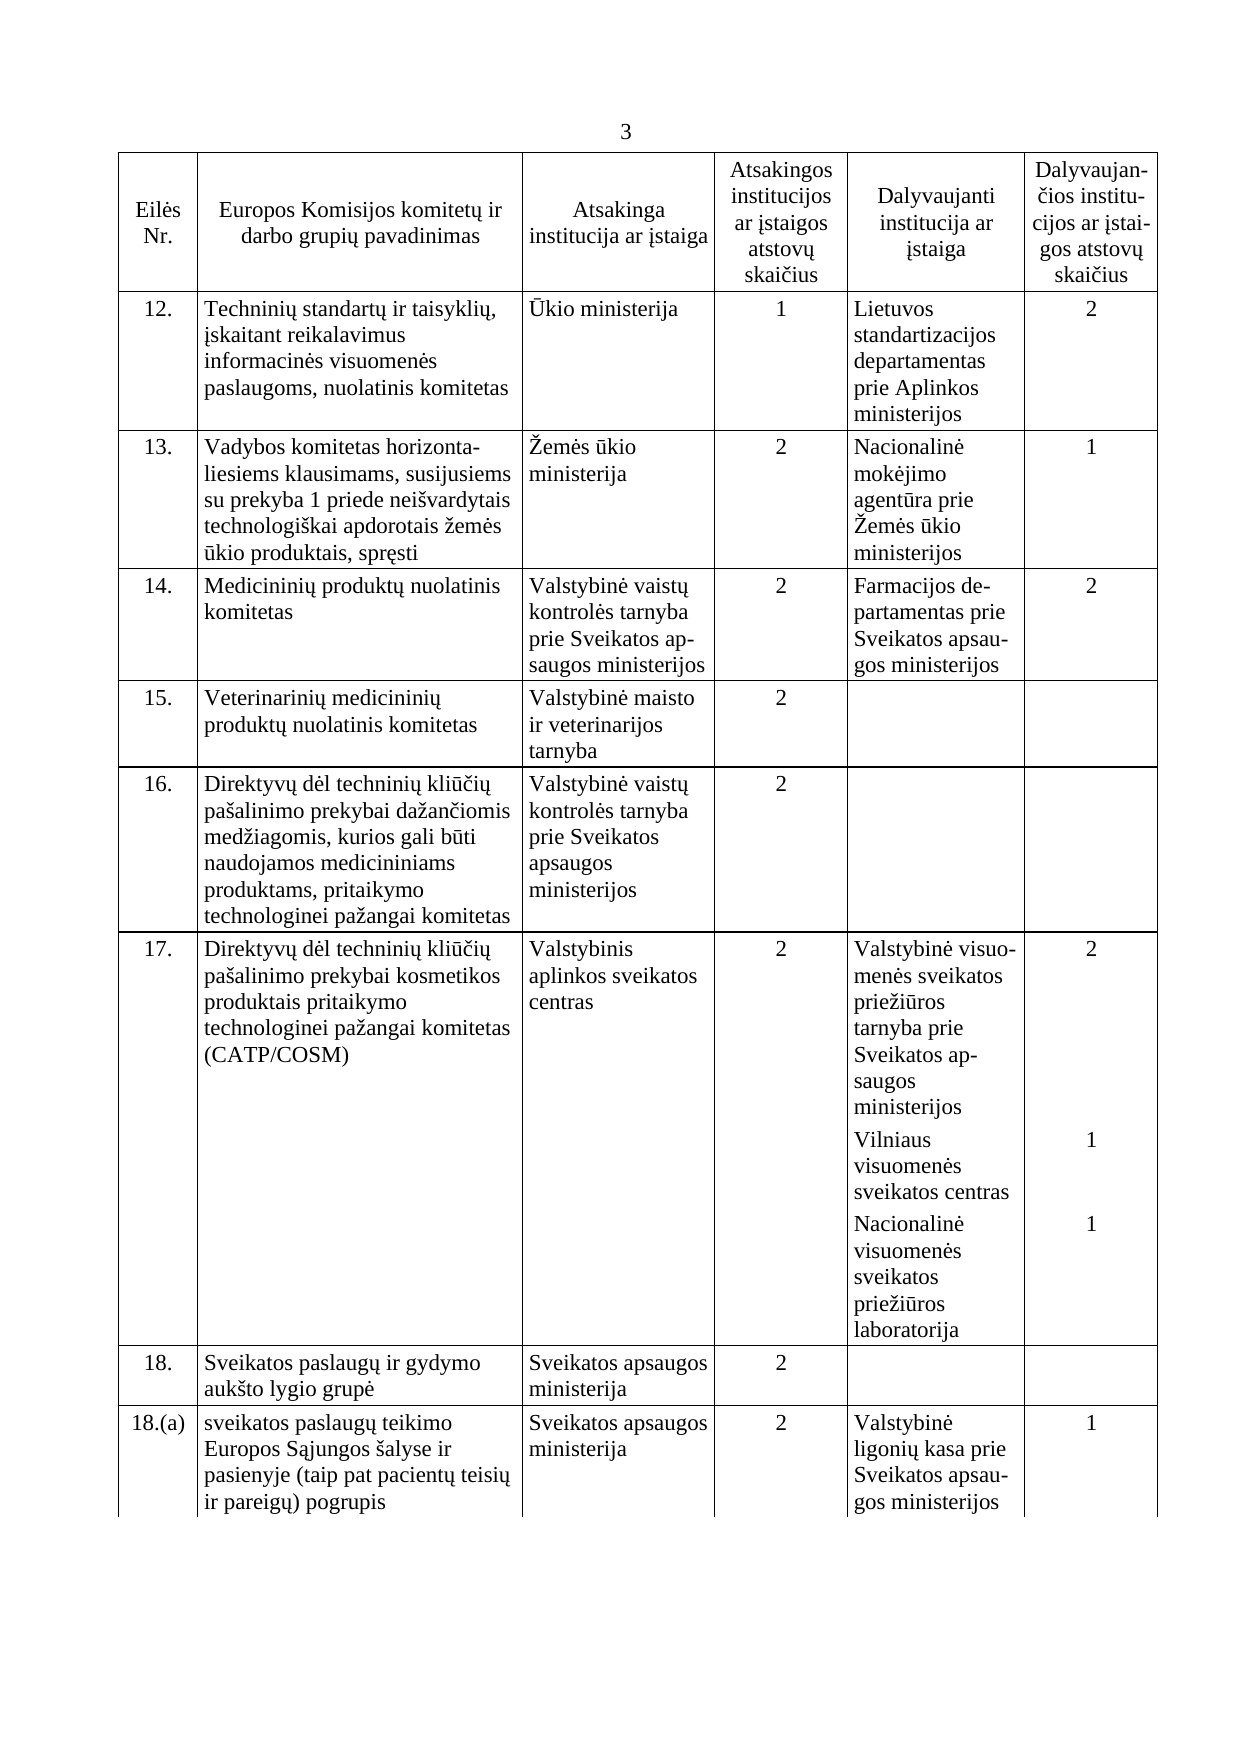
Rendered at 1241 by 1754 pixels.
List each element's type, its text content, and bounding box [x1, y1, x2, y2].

table_cell 2 [1025, 292, 1157, 429]
table_cell [848, 768, 1024, 931]
table_cell 1 [715, 292, 847, 429]
table_cell [1025, 681, 1157, 766]
table_cell [848, 1346, 1024, 1405]
table_cell 2 [715, 1406, 847, 1517]
table_cell 2 [715, 768, 847, 931]
table_cell Lietuvos standartizacijos departamentas prie Aplinkos ministerijos [848, 292, 1024, 429]
table_cell 15. [119, 681, 197, 766]
table_cell Nacionalinė visuomenės sveikatos priežiūros laboratorija [848, 1208, 1024, 1345]
table_cell Valstybinė ligonių kasa prie Sveikatos apsau­gos ministerijos [848, 1406, 1024, 1517]
table_cell 12. [119, 292, 197, 429]
table_header Dalyvaujanti institucija ar įstaiga [848, 153, 1024, 291]
table_cell 18.(a) [119, 1406, 197, 1517]
table_cell 2 [715, 569, 847, 680]
table_cell 14. [119, 569, 197, 680]
table_header Europos Komisijos komitetų ir darbo grupių pavadinimas [198, 153, 522, 291]
table_cell Direktyvų dėl techninių kliūčių pašalinimo prekybai kosmetikos produktais pritaikymo technologinei pažangai komitetas (CATP/COSM) [198, 933, 522, 1123]
table_cell [523, 1123, 714, 1208]
table_cell Valstybinė visuo­menės sveikatos priežiūros tarnyba prie Sveikatos ap­saugos ministerijos [848, 933, 1024, 1123]
table_cell [198, 1123, 522, 1208]
table_cell 2 [1025, 933, 1157, 1123]
table_cell Medicininių produktų nuolatinis komitetas [198, 569, 522, 680]
table_cell [119, 1208, 197, 1345]
table_cell Techninių standartų ir taisyklių, įskaitant reikalavimus informacinės visuomenės paslaugoms, nuolatinis komitetas [198, 292, 522, 429]
table_cell [715, 1123, 847, 1208]
table_cell 2 [715, 933, 847, 1123]
table_cell [715, 1208, 847, 1345]
table_cell [1025, 1346, 1157, 1405]
table_cell Nacionalinė mokėjimo agentūra prie Žemės ūkio ministerijos [848, 431, 1024, 568]
table_cell 17. [119, 933, 197, 1123]
table_header Eilės Nr. [119, 153, 197, 291]
table_cell Valstybinis aplinkos sveikatos centras [523, 933, 714, 1123]
table_cell [119, 1123, 197, 1208]
table_header Dalyvaujan­čios institu­cijos ar įstai­gos atstovų skaičius [1025, 153, 1157, 291]
table_cell 1 [1025, 1406, 1157, 1517]
table_cell 2 [715, 431, 847, 568]
table_cell [848, 681, 1024, 766]
table_cell sveikatos paslaugų teikimo Europos Sąjungos šalyse ir pasienyje (taip pat pacientų teisių ir pareigų) pogrupis [198, 1406, 522, 1517]
table_cell 1 [1025, 1208, 1157, 1345]
table_cell [1025, 768, 1157, 931]
table_cell Vadybos komitetas horizonta­liesiems klausimams, susijusiems su prekyba 1 priede neišvardytais technologiškai apdorotais žemės ūkio produktais, spręsti [198, 431, 522, 568]
table_cell Sveikatos apsaugos ministerija [523, 1346, 714, 1405]
table_cell Valstybinė vaistų kontrolės tarnyba prie Sveikatos apsaugos ministerijos [523, 768, 714, 931]
table_cell Ūkio ministerija [523, 292, 714, 429]
table_cell Farmacijos de­partamentas prie Sveikatos apsau­gos ministerijos [848, 569, 1024, 680]
table_cell 2 [715, 681, 847, 766]
table_header Atsakinga institucija ar įstaiga [523, 153, 714, 291]
table_cell Vilniaus visuomenės sveikatos centras [848, 1123, 1024, 1208]
table_cell Žemės ūkio ministerija [523, 431, 714, 568]
table_cell [198, 1208, 522, 1345]
table_cell 18. [119, 1346, 197, 1405]
table_cell Sveikatos paslaugų ir gydymo aukšto lygio grupė [198, 1346, 522, 1405]
table_cell Valstybinė maisto ir veterinarijos tarnyba [523, 681, 714, 766]
table_cell Veterinarinių medicininių produktų nuolatinis komitetas [198, 681, 522, 766]
table_cell 16. [119, 768, 197, 931]
table_cell 2 [1025, 569, 1157, 680]
table_cell [523, 1208, 714, 1345]
table_cell 13. [119, 431, 197, 568]
table_header Atsakingos institucijos ar įstaigos atstovų skaičius [715, 153, 847, 291]
table_cell Direktyvų dėl techninių kliūčių pašalinimo prekybai dažančiomis medžiagomis, kurios gali būti naudojamos medicininiams produktams, pritaikymo technologinei pažangai komitetas [198, 768, 522, 931]
table_cell 2 [715, 1346, 847, 1405]
table_cell 1 [1025, 431, 1157, 568]
table_cell Valstybinė vaistų kontrolės tarnyba prie Sveikatos ap­saugos ministerijos [523, 569, 714, 680]
table_cell Sveikatos apsaugos ministerija [523, 1406, 714, 1517]
table_cell 1 [1025, 1123, 1157, 1208]
